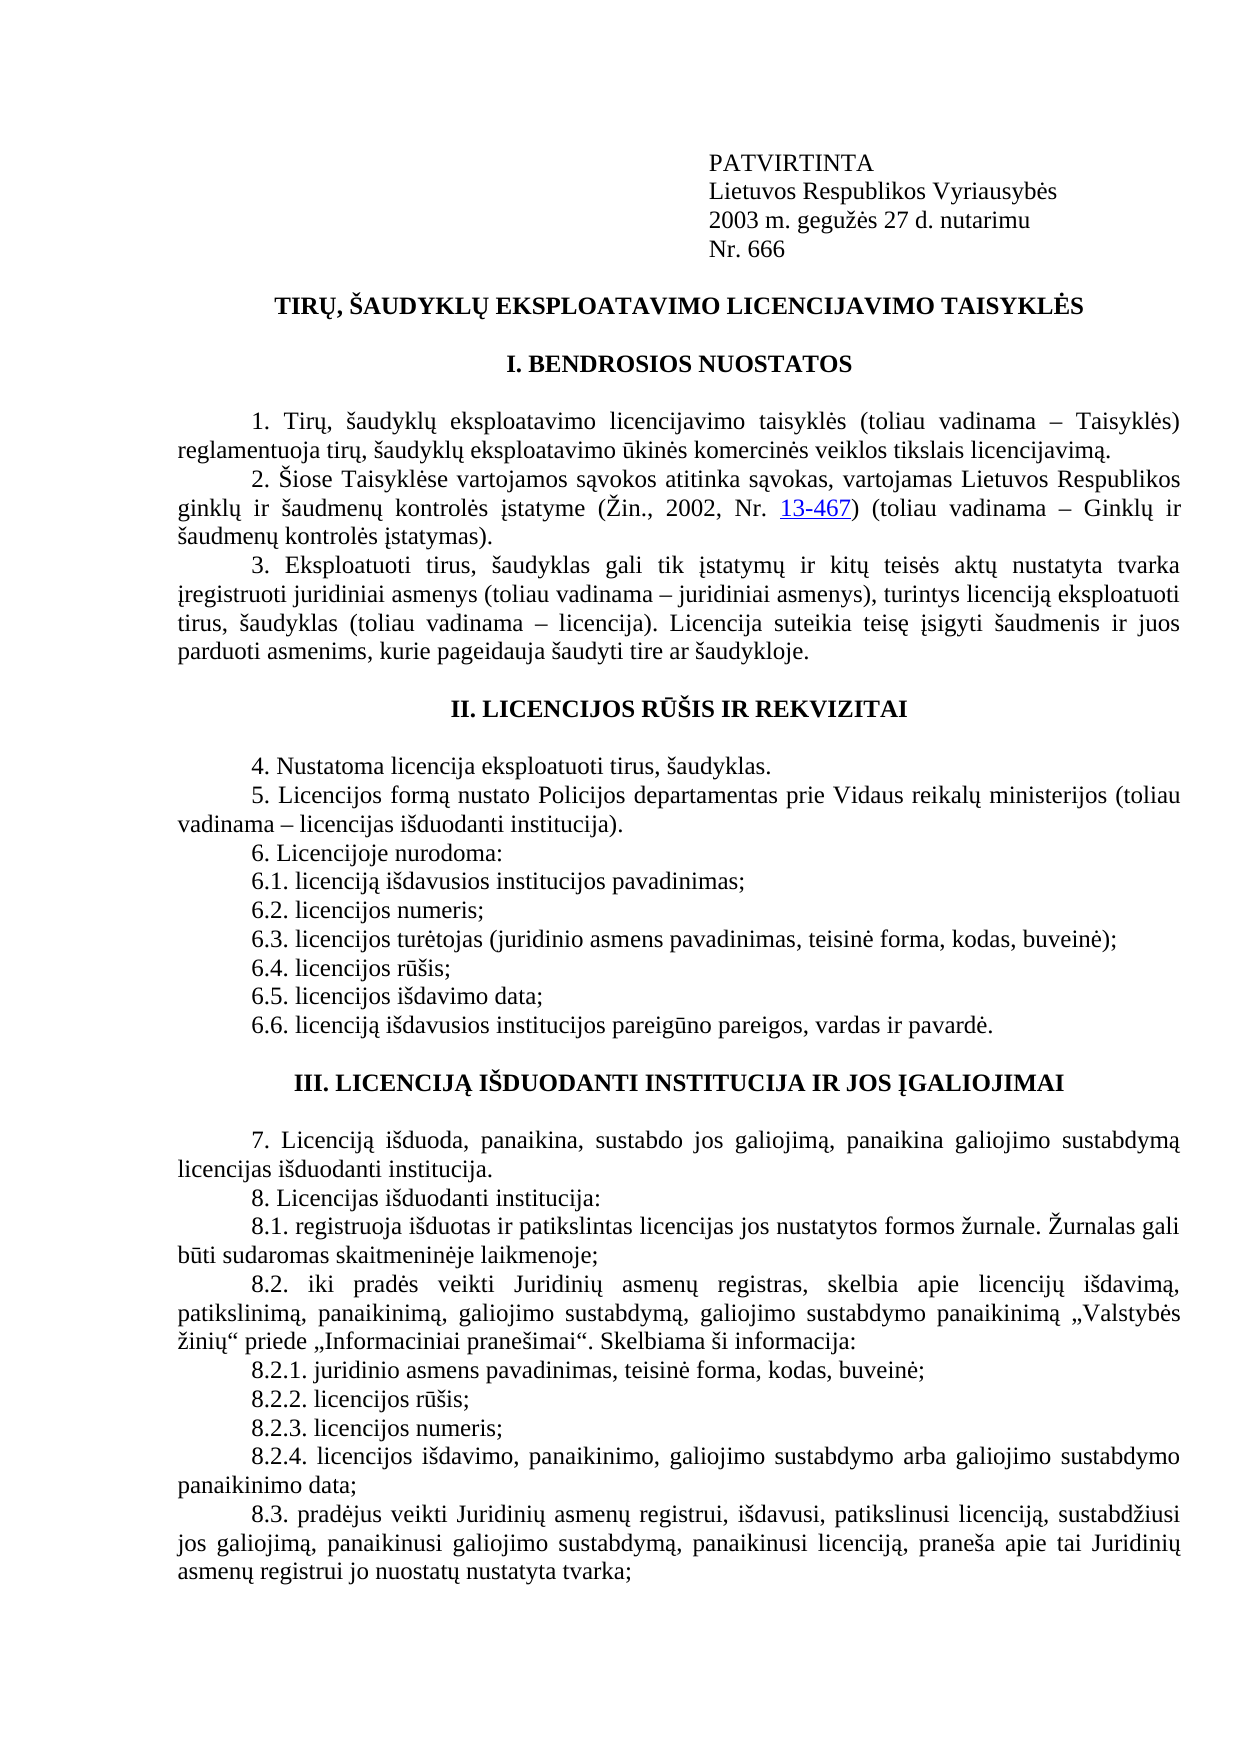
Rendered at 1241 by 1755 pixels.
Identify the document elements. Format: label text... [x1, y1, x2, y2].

text 2. Šiose Taisyklėse vartojamos sąvokos atitinka sąvokas, vartojamas Lietuvos Respublikos ginklų ir šaudmenų kontrolės įstatyme (Žin., 2002, Nr. 13-467) (toliau vadinama – Ginklų ir šaudmenų kontrolės įstatymas). [177, 464, 1181, 550]
text 6.4. licencijos rūšis; [177, 953, 1181, 981]
text 8.2.3. licencijos numeris; [177, 1413, 1181, 1441]
text 8.3. pradėjus veikti Juridinių asmenų registrui, išdavusi, patikslinusi licenciją, sustabdžiusi jos galiojimą, panaikinusi galiojimo sustabdymą, panaikinusi licenciją, praneša apie tai Juridinių asmenų registrui jo nuostatų nustatyta tvarka; [177, 1499, 1181, 1585]
text TIRŲ, ŠAUDYKLŲ EKSPLOATAVIMO LICENCIJAVIMO TAISYKLĖS [177, 291, 1181, 320]
text 6.1. licenciją išdavusios institucijos pavadinimas; [177, 866, 1181, 895]
text PATVIRTINTA [177, 148, 1181, 176]
text 8.2. iki pradės veikti Juridinių asmenų registras, skelbia apie licencijų išdavimą, patikslinimą, panaikinimą, galiojimo sustabdymą, galiojimo sustabdymo panaikinimą „Valstybės žinių“ priede „Informaciniai pranešimai“. Skelbiama ši informacija: [177, 1269, 1181, 1355]
text I. BENDROSIOS NUOSTATOS [177, 349, 1181, 378]
text Lietuvos Respublikos Vyriausybės [177, 176, 1181, 205]
text 1. Tirų, šaudyklų eksploatavimo licencijavimo taisyklės (toliau vadinama – Taisyklės) reglamentuoja tirų, šaudyklų eksploatavimo ūkinės komercinės veiklos tikslais licencijavimą. [177, 406, 1181, 464]
text Nr. 666 [177, 234, 1181, 263]
text 6.5. licencijos išdavimo data; [177, 981, 1181, 1010]
text 3. Eksploatuoti tirus, šaudyklas gali tik įstatymų ir kitų teisės aktų nustatyta tvarka įregistruoti juridiniai asmenys (toliau vadinama – juridiniai asmenys), turintys licenciją eksploatuoti tirus, šaudyklas (toliau vadinama – licencija). Licencija suteikia teisę įsigyti šaudmenis ir juos parduoti asmenims, kurie pageidauja šaudyti tire ar šaudykloje. [177, 550, 1181, 665]
text 8.1. registruoja išduotas ir patikslintas licencijas jos nustatytos formos žurnale. Žurnalas gali būti sudaromas skaitmeninėje laikmenoje; [177, 1211, 1181, 1269]
text III. LICENCIJĄ IŠDUODANTI INSTITUCIJA IR JOS ĮGALIOJIMAI [177, 1068, 1181, 1096]
text 8.2.1. juridinio asmens pavadinimas, teisinė forma, kodas, buveinė; [177, 1355, 1181, 1384]
text 6. Licencijoje nurodoma: [177, 838, 1181, 866]
text 8.2.2. licencijos rūšis; [177, 1384, 1181, 1413]
text 5. Licencijos formą nustato Policijos departamentas prie Vidaus reikalų ministerijos (toliau vadinama – licencijas išduodanti institucija). [177, 780, 1181, 838]
text II. LICENCIJOS RŪŠIS IR REKVIZITAI [177, 694, 1181, 723]
text 6.3. licencijos turėtojas (juridinio asmens pavadinimas, teisinė forma, kodas, buveinė); [177, 924, 1181, 953]
text 4. Nustatoma licencija eksploatuoti tirus, šaudyklas. [177, 751, 1181, 780]
text 6.6. licenciją išdavusios institucijos pareigūno pareigos, vardas ir pavardė. [177, 1010, 1181, 1039]
text 6.2. licencijos numeris; [177, 895, 1181, 924]
text 7. Licenciją išduoda, panaikina, sustabdo jos galiojimą, panaikina galiojimo sustabdymą licencijas išduodanti institucija. [177, 1125, 1181, 1183]
text 2003 m. gegužės 27 d. nutarimu [177, 205, 1181, 234]
text 8.2.4. licencijos išdavimo, panaikinimo, galiojimo sustabdymo arba galiojimo sustabdymo panaikinimo data; [177, 1441, 1181, 1499]
text 8. Licencijas išduodanti institucija: [177, 1183, 1181, 1211]
